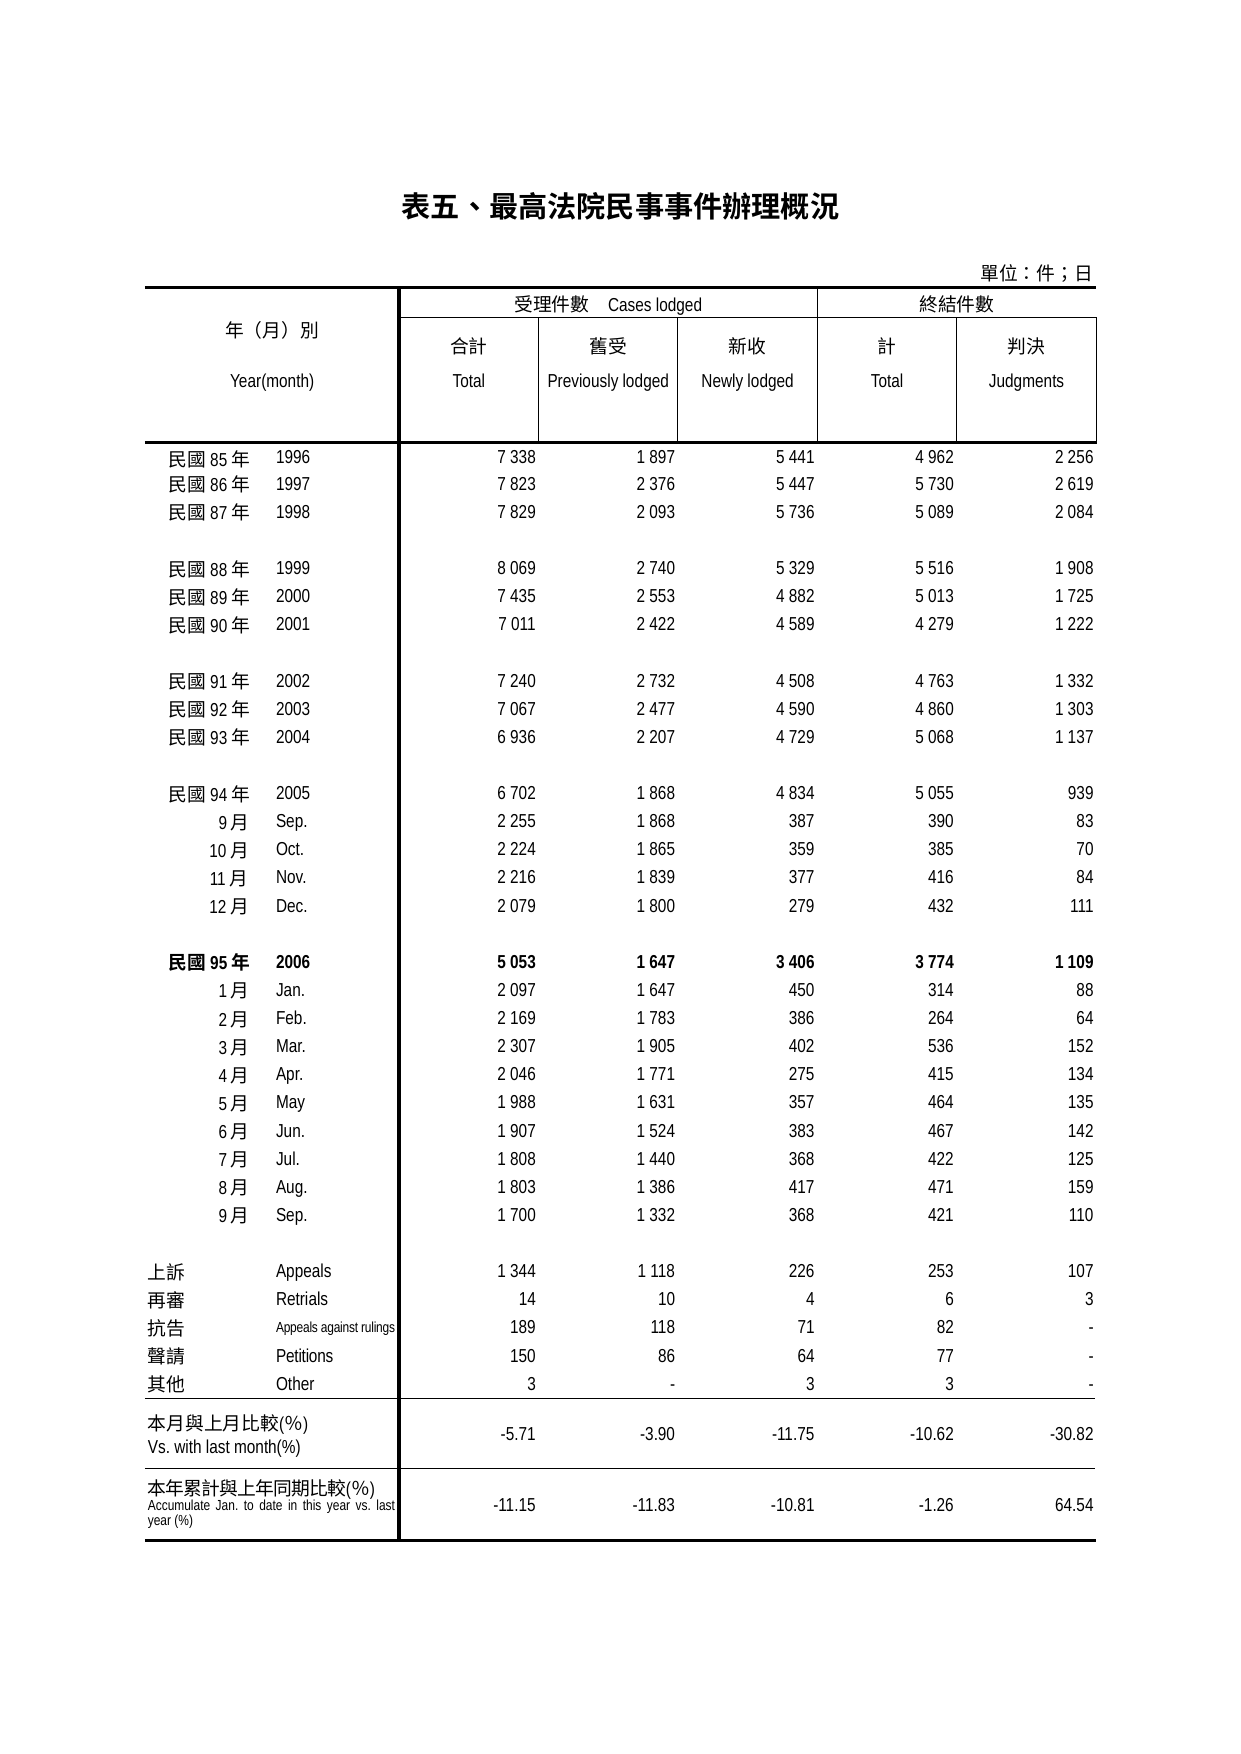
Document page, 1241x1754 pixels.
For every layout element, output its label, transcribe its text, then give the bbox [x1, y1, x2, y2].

table_cell 民國 87年 [145, 498, 273, 526]
table_cell 4 [678, 1285, 817, 1313]
table_cell 7 067 [401, 694, 538, 722]
table_cell [538, 638, 678, 666]
table_cell 2 169 [401, 1004, 538, 1032]
table_cell 4 729 [678, 723, 817, 751]
table_cell 2002 [273, 666, 397, 694]
table_cell 上訴 [145, 1257, 273, 1285]
table_cell 2004 [273, 723, 397, 751]
table_cell 4 860 [817, 694, 956, 722]
table_cell 368 [678, 1201, 817, 1229]
table_cell 1 868 [538, 807, 678, 835]
table_cell 本月與上月比較(％) Vs. with last month(%) [145, 1399, 397, 1468]
table_cell 3 [678, 1369, 817, 1397]
table_cell 1 647 [538, 976, 678, 1004]
table_cell 5 055 [817, 779, 956, 807]
table_cell 1 440 [538, 1144, 678, 1172]
table_cell 386 [678, 1004, 817, 1032]
table_cell 5 329 [678, 554, 817, 582]
table_cell Jun. [273, 1116, 397, 1144]
table_cell 2 422 [538, 610, 678, 638]
table_cell 其他 [145, 1369, 273, 1397]
table_cell 2 256 [956, 444, 1096, 469]
table_cell 民國 94年 [145, 779, 273, 807]
table_cell 民國 88年 [145, 554, 273, 582]
table_cell [401, 1229, 538, 1257]
table_cell [273, 526, 397, 554]
table_cell Previously lodged [539, 370, 677, 441]
table_cell 1 631 [538, 1088, 678, 1116]
table_cell 2001 [273, 610, 397, 638]
table_cell 1 700 [401, 1201, 538, 1229]
table_cell 134 [956, 1060, 1096, 1088]
table_cell 2 093 [538, 498, 678, 526]
table_cell 4月 [145, 1060, 273, 1088]
table_cell 1月 [145, 976, 273, 1004]
table_cell 民國 93年 [145, 723, 273, 751]
table_cell 9月 [145, 807, 273, 835]
table_cell 民國 91年 [145, 666, 273, 694]
table_cell 8 069 [401, 554, 538, 582]
table_cell [273, 919, 397, 947]
table_cell 1 988 [401, 1088, 538, 1116]
table_cell -30.82 [956, 1398, 1096, 1468]
table_cell Total [401, 370, 538, 441]
table_cell 計 [818, 318, 956, 370]
table_cell 118 [538, 1313, 678, 1341]
table_cell - [538, 1369, 678, 1397]
table_cell 2006 [273, 948, 397, 976]
table_cell 2月 [145, 1004, 273, 1032]
table_cell 7 823 [401, 469, 538, 497]
table_cell 226 [678, 1257, 817, 1285]
table_cell 471 [817, 1173, 956, 1201]
table_cell 275 [678, 1060, 817, 1088]
table_cell 2005 [273, 779, 397, 807]
table_cell 4 962 [817, 444, 956, 469]
table_cell 1 647 [538, 948, 678, 976]
table_cell 5 441 [678, 444, 817, 469]
table_cell Newly lodged [678, 370, 817, 441]
text 表五、最高法院民事事件辦理概況 [148, 183, 1092, 225]
table_cell Nov. [273, 863, 397, 891]
table_cell [401, 751, 538, 779]
table_cell 民國 89年 [145, 582, 273, 610]
table_cell 107 [956, 1257, 1096, 1285]
table_cell 1 524 [538, 1116, 678, 1144]
table_cell 64.54 [956, 1468, 1096, 1539]
table_cell 1997 [273, 469, 397, 497]
table_cell -11.75 [678, 1399, 817, 1468]
table_cell 7 829 [401, 498, 538, 526]
table_cell 4 590 [678, 694, 817, 722]
table_cell 1 332 [538, 1201, 678, 1229]
table_cell 2 477 [538, 694, 678, 722]
table_cell Aug. [273, 1173, 397, 1201]
table_cell Retrials [273, 1285, 397, 1313]
table_cell 民國 95年 [145, 948, 273, 976]
table_cell 2000 [273, 582, 397, 610]
table_cell 314 [817, 976, 956, 1004]
table_cell Sep. [273, 807, 397, 835]
table_cell [956, 1229, 1096, 1257]
table_cell 385 [817, 835, 956, 863]
table_cell 5 730 [817, 469, 956, 497]
table_cell 民國 86年 [145, 469, 273, 497]
table_cell 4 882 [678, 582, 817, 610]
table_cell 264 [817, 1004, 956, 1032]
table_cell 536 [817, 1032, 956, 1060]
table_cell 民國 85年 [145, 444, 273, 469]
table_cell 3 [401, 1369, 538, 1397]
table_cell [538, 526, 678, 554]
table_cell 聲請 [145, 1341, 273, 1369]
table_cell 2 216 [401, 863, 538, 891]
table_cell 2 097 [401, 976, 538, 1004]
table_cell [145, 1229, 273, 1257]
table_cell [956, 751, 1096, 779]
table_cell Oct. [273, 835, 397, 863]
table_cell -11.15 [401, 1469, 538, 1539]
table_cell Judgments [957, 370, 1096, 441]
table_header 受理件數 Cases lodged [401, 289, 817, 317]
table_cell 2 079 [401, 891, 538, 919]
table_cell 939 [956, 779, 1096, 807]
table_cell 2 553 [538, 582, 678, 610]
table_header 年（月）別 [145, 289, 397, 370]
table_cell [817, 526, 956, 554]
table_cell 1 344 [401, 1257, 538, 1285]
table_cell 387 [678, 807, 817, 835]
table_cell [145, 919, 273, 947]
table_cell 1 118 [538, 1257, 678, 1285]
table_cell Dec. [273, 891, 397, 919]
table_cell 1999 [273, 554, 397, 582]
table_cell [817, 751, 956, 779]
table_cell 2 255 [401, 807, 538, 835]
table_cell 1 897 [538, 444, 678, 469]
table_cell Sep. [273, 1201, 397, 1229]
table_cell 2 376 [538, 469, 678, 497]
table_cell Other [273, 1369, 397, 1397]
table_cell 民國 92年 [145, 694, 273, 722]
table_cell 3 [817, 1369, 956, 1397]
table_cell [401, 526, 538, 554]
table_cell 6 936 [401, 723, 538, 751]
table_cell 5 013 [817, 582, 956, 610]
table_cell 7 240 [401, 666, 538, 694]
table_cell [956, 919, 1096, 947]
table_cell 1 800 [538, 891, 678, 919]
table_cell 417 [678, 1173, 817, 1201]
table_cell - [956, 1369, 1096, 1397]
table_cell 432 [817, 891, 956, 919]
table_cell 357 [678, 1088, 817, 1116]
table_cell [678, 638, 817, 666]
table_cell 71 [678, 1313, 817, 1341]
table_cell 1 783 [538, 1004, 678, 1032]
table_cell 1998 [273, 498, 397, 526]
table_cell [956, 526, 1096, 554]
table_cell 1 771 [538, 1060, 678, 1088]
table_cell 77 [817, 1341, 956, 1369]
table_cell 150 [401, 1341, 538, 1369]
table_cell 110 [956, 1201, 1096, 1229]
table_cell 1 908 [956, 554, 1096, 582]
table_cell 11月 [145, 863, 273, 891]
table_cell [401, 638, 538, 666]
table_cell 14 [401, 1285, 538, 1313]
table_cell [538, 1229, 678, 1257]
table_cell 5 447 [678, 469, 817, 497]
table_cell 2 307 [401, 1032, 538, 1060]
table_cell 7 338 [401, 444, 538, 469]
table_cell [145, 526, 273, 554]
table_cell 4 834 [678, 779, 817, 807]
table_cell 判決 [957, 318, 1096, 370]
table_cell Apr. [273, 1060, 397, 1088]
table_cell 2 046 [401, 1060, 538, 1088]
table_cell 1 222 [956, 610, 1096, 638]
table_cell 253 [817, 1257, 956, 1285]
table_cell 2 084 [956, 498, 1096, 526]
table_cell 416 [817, 863, 956, 891]
table_cell 64 [678, 1341, 817, 1369]
table_cell [678, 751, 817, 779]
table_cell 3月 [145, 1032, 273, 1060]
table_cell 377 [678, 863, 817, 891]
table_cell 415 [817, 1060, 956, 1088]
table_cell 359 [678, 835, 817, 863]
table_cell -10.81 [678, 1469, 817, 1539]
table_cell 2 732 [538, 666, 678, 694]
table_cell 舊受 [539, 318, 677, 370]
table_cell 5月 [145, 1088, 273, 1116]
table_cell 10 [538, 1285, 678, 1313]
table_cell 5 053 [401, 948, 538, 976]
table_cell 1 386 [538, 1173, 678, 1201]
table_cell Jan. [273, 976, 397, 1004]
table_cell 422 [817, 1144, 956, 1172]
table_cell 3 406 [678, 948, 817, 976]
table_cell 7 011 [401, 610, 538, 638]
table_cell 3 774 [817, 948, 956, 976]
table_cell [145, 638, 273, 666]
table_cell 464 [817, 1088, 956, 1116]
table_cell 6 [817, 1285, 956, 1313]
table_cell 2 740 [538, 554, 678, 582]
table_cell 4 763 [817, 666, 956, 694]
table_cell 1 907 [401, 1116, 538, 1144]
table_cell 125 [956, 1144, 1096, 1172]
table_cell [817, 638, 956, 666]
table_cell 82 [817, 1313, 956, 1341]
table_cell 402 [678, 1032, 817, 1060]
table_cell 1 109 [956, 948, 1096, 976]
table_cell 1996 [273, 444, 397, 469]
table_cell 64 [956, 1004, 1096, 1032]
table_cell 10月 [145, 835, 273, 863]
table_cell 7月 [145, 1144, 273, 1172]
table_cell [817, 1229, 956, 1257]
table_cell [678, 526, 817, 554]
table_cell Jul. [273, 1144, 397, 1172]
table_cell [678, 919, 817, 947]
table_cell 1 803 [401, 1173, 538, 1201]
table_cell 1 905 [538, 1032, 678, 1060]
table_header 終結件數 [818, 289, 1096, 317]
table_cell 142 [956, 1116, 1096, 1144]
table_cell 450 [678, 976, 817, 1004]
table_cell May [273, 1088, 397, 1116]
table_cell Total [818, 370, 956, 441]
table_cell 1 865 [538, 835, 678, 863]
table_cell 135 [956, 1088, 1096, 1116]
table_cell 86 [538, 1341, 678, 1369]
table_cell 1 303 [956, 694, 1096, 722]
table_cell 再審 [145, 1285, 273, 1313]
table_cell 159 [956, 1173, 1096, 1201]
table_cell 390 [817, 807, 956, 835]
table_cell -1.26 [817, 1469, 956, 1539]
table_cell Petitions [273, 1341, 397, 1369]
table_cell [817, 919, 956, 947]
table_cell [273, 751, 397, 779]
table_cell 5 736 [678, 498, 817, 526]
table_cell 421 [817, 1201, 956, 1229]
text 單位：件；日 [148, 259, 1092, 286]
table_cell 1 137 [956, 723, 1096, 751]
table_cell 70 [956, 835, 1096, 863]
table_cell 1 725 [956, 582, 1096, 610]
table_cell 5 516 [817, 554, 956, 582]
table_cell Mar. [273, 1032, 397, 1060]
table_cell 1 868 [538, 779, 678, 807]
table_cell 1 332 [956, 666, 1096, 694]
table_cell 4 589 [678, 610, 817, 638]
table_cell 83 [956, 807, 1096, 835]
table_cell Appeals [273, 1257, 397, 1285]
table_cell 152 [956, 1032, 1096, 1060]
table_cell 民國 90年 [145, 610, 273, 638]
table_cell 1 808 [401, 1144, 538, 1172]
table_cell [956, 638, 1096, 666]
table_cell 3 [956, 1285, 1096, 1313]
table_cell - [956, 1341, 1096, 1369]
table_cell Feb. [273, 1004, 397, 1032]
table_cell -5.71 [401, 1399, 538, 1468]
table_cell 2 224 [401, 835, 538, 863]
table_cell 2003 [273, 694, 397, 722]
table_cell -3.90 [538, 1399, 678, 1468]
table_cell 4 279 [817, 610, 956, 638]
table_cell 5 068 [817, 723, 956, 751]
table_cell [145, 751, 273, 779]
table_cell 189 [401, 1313, 538, 1341]
table_cell 1 839 [538, 863, 678, 891]
table_cell 9月 [145, 1201, 273, 1229]
table_cell 467 [817, 1116, 956, 1144]
table_cell 合計 [401, 318, 538, 370]
table_cell 279 [678, 891, 817, 919]
table_cell 新收 [678, 318, 817, 370]
table_cell 2 619 [956, 469, 1096, 497]
table_cell 8月 [145, 1173, 273, 1201]
table_cell [538, 751, 678, 779]
table_cell 12月 [145, 891, 273, 919]
table_cell 2 207 [538, 723, 678, 751]
table_cell 111 [956, 891, 1096, 919]
table_cell -11.83 [538, 1469, 678, 1539]
table_cell 383 [678, 1116, 817, 1144]
table_cell Year(month) [145, 370, 397, 441]
table_cell 84 [956, 863, 1096, 891]
table_cell -10.62 [817, 1399, 956, 1468]
table_cell [401, 919, 538, 947]
table_cell [273, 1229, 397, 1257]
table_cell 88 [956, 976, 1096, 1004]
table_cell [678, 1229, 817, 1257]
table_cell 本年累計與上年同期比較(％) Accumulate Jan. to date in this year vs. last year (%) [145, 1469, 397, 1539]
table_cell [538, 919, 678, 947]
table_cell 368 [678, 1144, 817, 1172]
table_cell [273, 638, 397, 666]
table_cell - [956, 1313, 1096, 1341]
table_cell 7 435 [401, 582, 538, 610]
table_cell 6 702 [401, 779, 538, 807]
table_cell 6月 [145, 1116, 273, 1144]
table_cell 4 508 [678, 666, 817, 694]
table_cell 5 089 [817, 498, 956, 526]
table_cell Appeals against rulings [273, 1313, 397, 1341]
table_cell 抗告 [145, 1313, 273, 1341]
